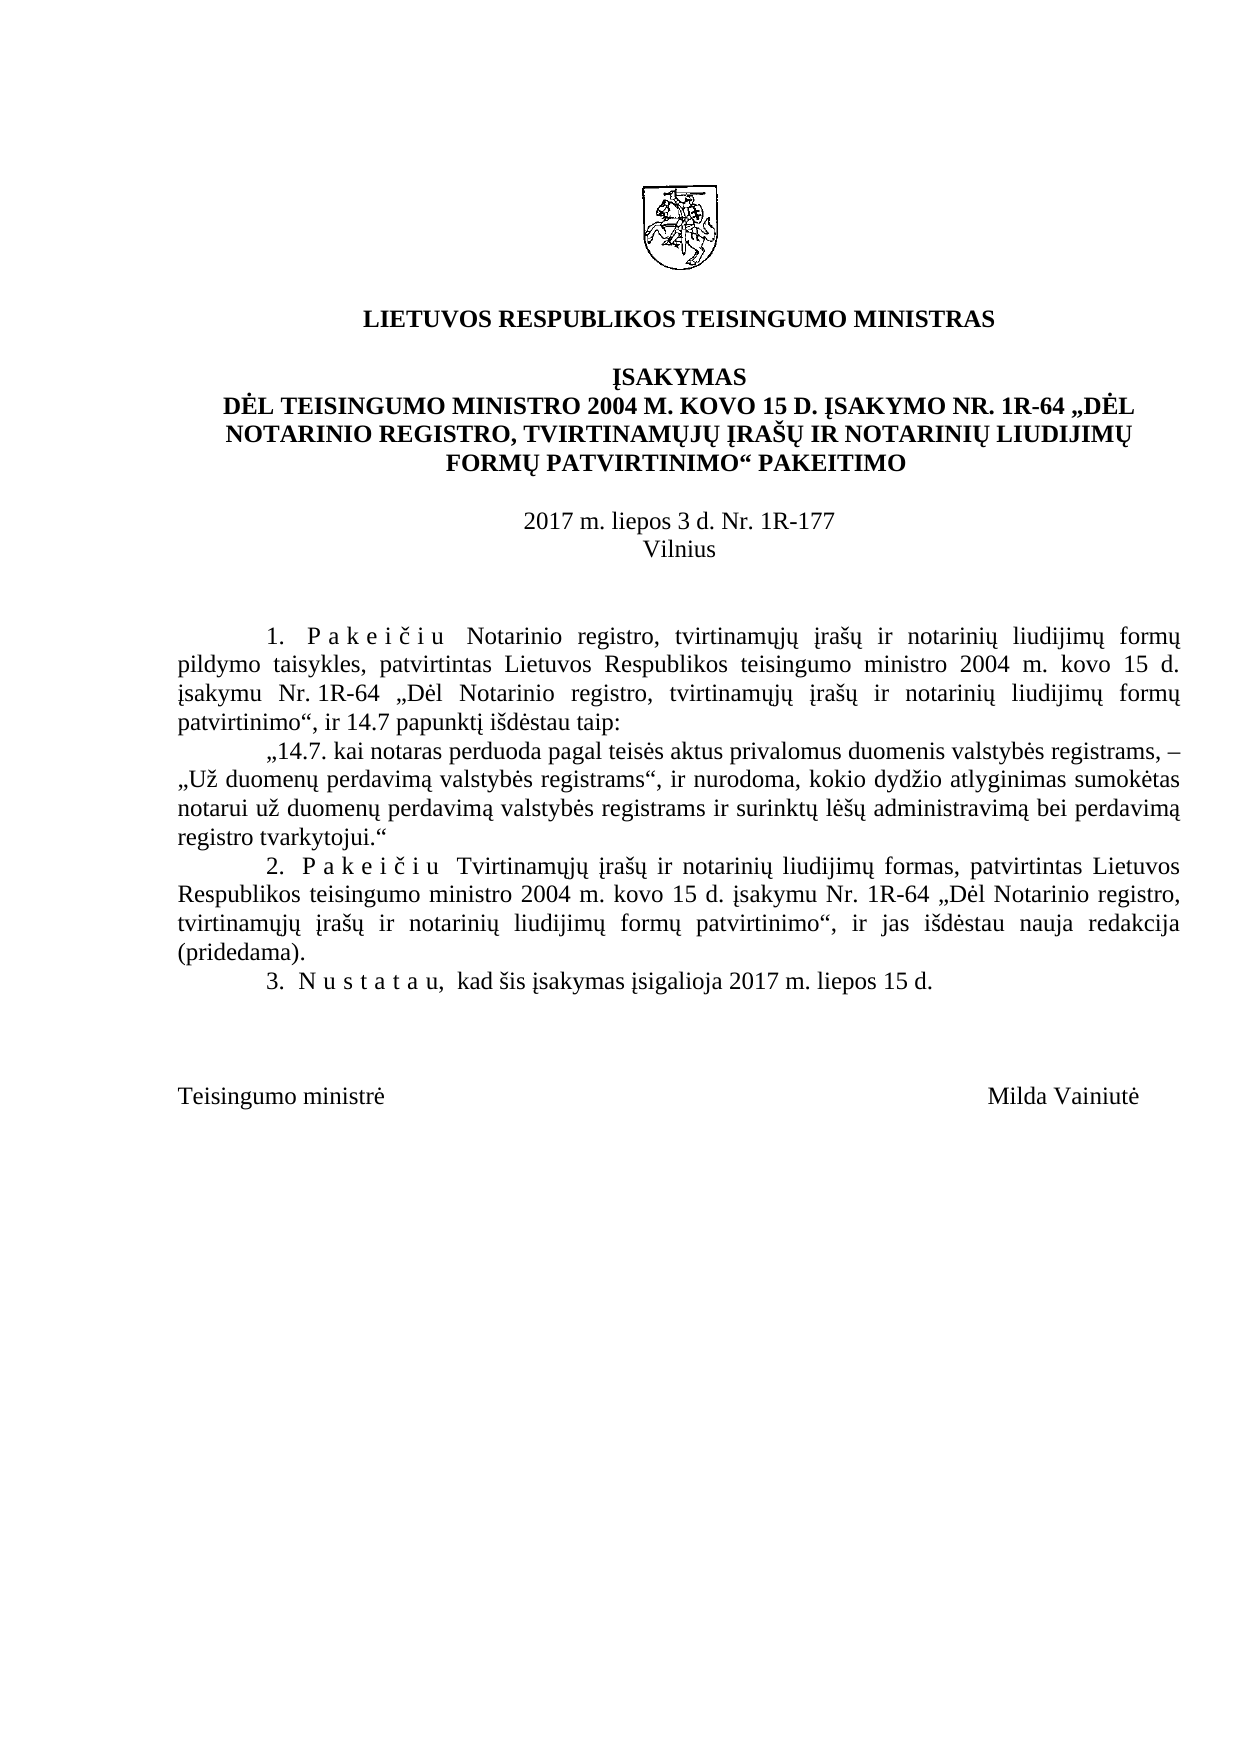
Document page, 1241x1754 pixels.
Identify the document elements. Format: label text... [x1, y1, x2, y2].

text 2. Pakeičiu Tvirtinamųjų įrašų ir notarinių liudijimų formas, patvirtintas Lietuvos Respublikos teisingumo ministro 2004 m. kovo 15 d. įsakymu Nr. 1R-64 „Dėl Notarinio registro, tvirtinamųjų įrašų ir notarinių liudijimų formų patvirtinimo“, ir jas išdėstau nauja redakcija (pridedama). [177, 851, 1181, 966]
text DĖL TEISINGUMO MINISTRO 2004 M. KOVO 15 D. ĮSAKYMO NR. 1R-64 „DĖL NOTARINIO REGISTRO, TVIRTINAMŲJŲ ĮRAŠŲ IR NOTARINIŲ LIUDIJIMŲ FORMŲ PATVIRTINIMO“ PAKEITIMO [177, 391, 1181, 477]
text „14.7. kai notaras perduoda pagal teisės aktus privalomus duomenis valstybės registrams, – „Už duomenų perdavimą valstybės registrams“, ir nurodoma, kokio dydžio atlyginimas sumokėtas notarui už duomenų perdavimą valstybės registrams ir surinktų lėšų administravimą bei perdavimą registro tvarkytojui.“ [177, 736, 1181, 851]
text Teisingumo ministrė Milda Vainiutė [177, 1081, 1181, 1109]
text Vilnius [177, 534, 1181, 563]
text 2017 m. liepos 3 d. Nr. 1R-177 [177, 506, 1181, 534]
text LIETUVOS RESPUBLIKOS TEISINGUMO MINISTRAS [177, 304, 1181, 333]
text 3. Nustatau, kad šis įsakymas įsigalioja 2017 m. liepos 15 d. [177, 966, 1181, 994]
text ĮSAKYMAS [177, 362, 1181, 391]
text 1. Pakeičiu Notarinio registro, tvirtinamųjų įrašų ir notarinių liudijimų formų pildymo taisykles, patvirtintas Lietuvos Respublikos teisingumo ministro 2004 m. kovo 15 d. įsakymu Nr. 1R-64 „Dėl Notarinio registro, tvirtinamųjų įrašų ir notarinių liudijimų formų patvirtinimo“, ir 14.7 papunktį išdėstau taip: [177, 621, 1181, 736]
